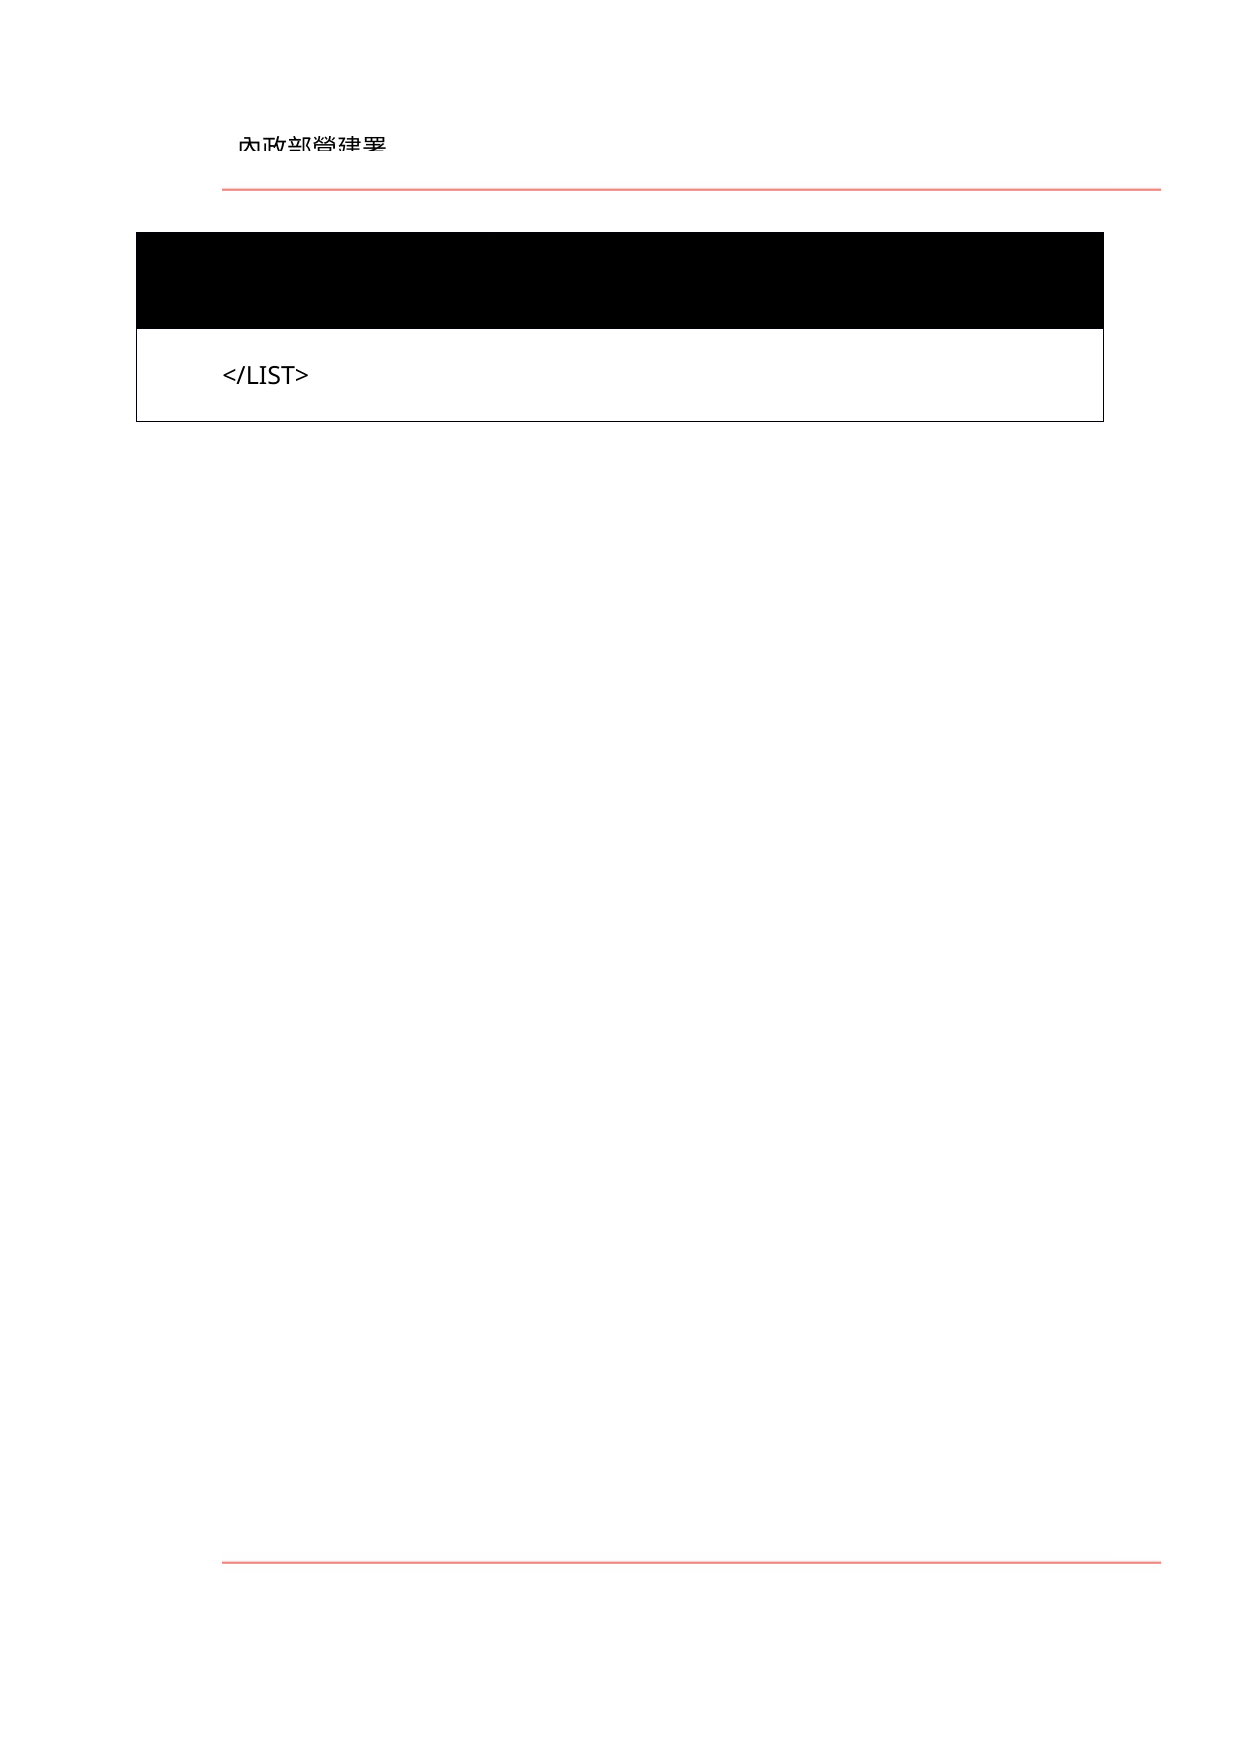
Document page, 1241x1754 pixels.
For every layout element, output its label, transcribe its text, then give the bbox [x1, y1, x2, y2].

picture [222, 1553, 1162, 1572]
table_cell </LIST> [137, 329, 1103, 421]
table_header 欄位 [137, 233, 491, 328]
table_header 說明 [492, 233, 1103, 328]
picture [222, 181, 1162, 199]
